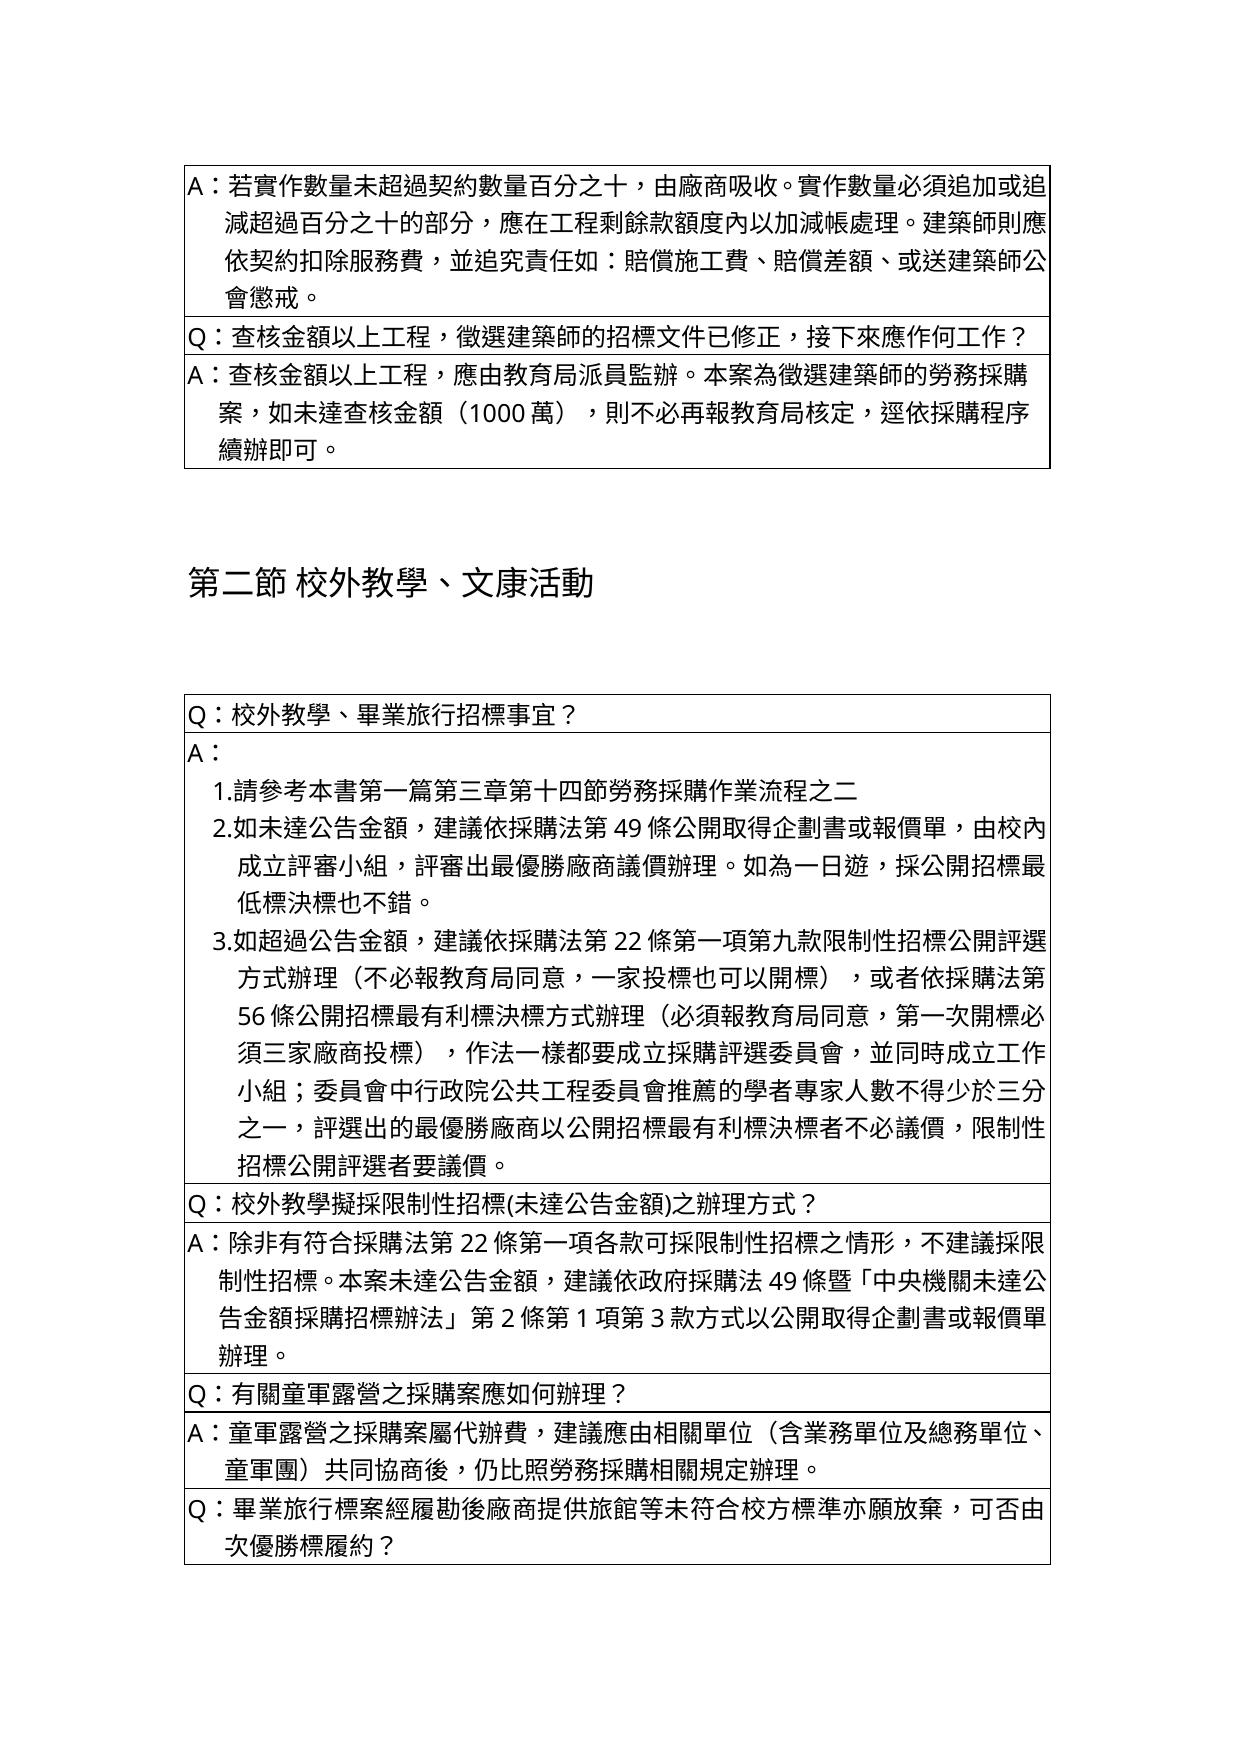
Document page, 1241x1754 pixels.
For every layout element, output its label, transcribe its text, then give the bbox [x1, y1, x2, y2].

table_cell Q：校外教學擬採限制性招標(未達公告金額)之辦理方式？ [185, 1184, 1050, 1222]
table_header Q：校外教學、畢業旅行招標事宜？ [185, 695, 1050, 732]
table_cell A：除非有符合採購法第22條第一項各款可採限制性招標之情形，不建議採限制性招標。本案未達公告金額，建議依政府採購法49條暨「中央機關未達公告金額採購招標辦法」第2條第1項第3款方式以公開取得企劃書或報價單辦理。 [185, 1223, 1050, 1373]
table_cell A：查核金額以上工程，應由教育局派員監辦。本案為徵選建築師的勞務採購案，如未達查核金額（1000萬），則不必再報教育局核定，逕依採購程序續辦即可。 [185, 355, 1049, 468]
table_cell Q：查核金額以上工程，徵選建築師的招標文件已修正，接下來應作何工作？ [185, 317, 1049, 354]
table_cell A： 1.請參考本書第一篇第三章第十四節勞務採購作業流程之二 2.如未達公告金額，建議依採購法第49條公開取得企劃書或報價單，由校內成立評審小組，評審出最優勝廠商議價辦理。如為一日遊，採公開招標最低標決標也不錯。 3.如超過公告金額，建議依採購法第22條第一項第九款限制性招標公開評選方式辦理（不必報教育局同意，一家投標也可以開標），或者依採購法第56條公開招標最有利標決標方式辦理（必須報教育局同意，第一次開標必須三家廠商投標），作法一樣都要成立採購評選委員會，並同時成立工作小組；委員會中行政院公共工程委員會推薦的學者專家人數不得少於三分之一，評選出的最優勝廠商以公開招標最有利標決標者不必議價，限制性招標公開評選者要議價。 [185, 733, 1050, 1183]
text 第二節 校外教學、文康活動 [187, 544, 1053, 619]
table_cell Q：畢業旅行標案經履勘後廠商提供旅館等未符合校方標準亦願放棄，可否由次優勝標履約？ [185, 1489, 1050, 1563]
table_cell A：若實作數量未超過契約數量百分之十，由廠商吸收。實作數量必須追加或追減超過百分之十的部分，應在工程剩餘款額度內以加減帳處理。建築師則應依契約扣除服務費，並追究責任如：賠償施工費、賠償差額、或送建築師公會懲戒。 [185, 166, 1049, 316]
table_cell A：童軍露營之採購案屬代辦費，建議應由相關單位（含業務單位及總務單位、童軍團）共同協商後，仍比照勞務採購相關規定辦理。 [185, 1413, 1050, 1487]
table_cell Q：有關童軍露營之採購案應如何辦理？ [185, 1374, 1050, 1411]
